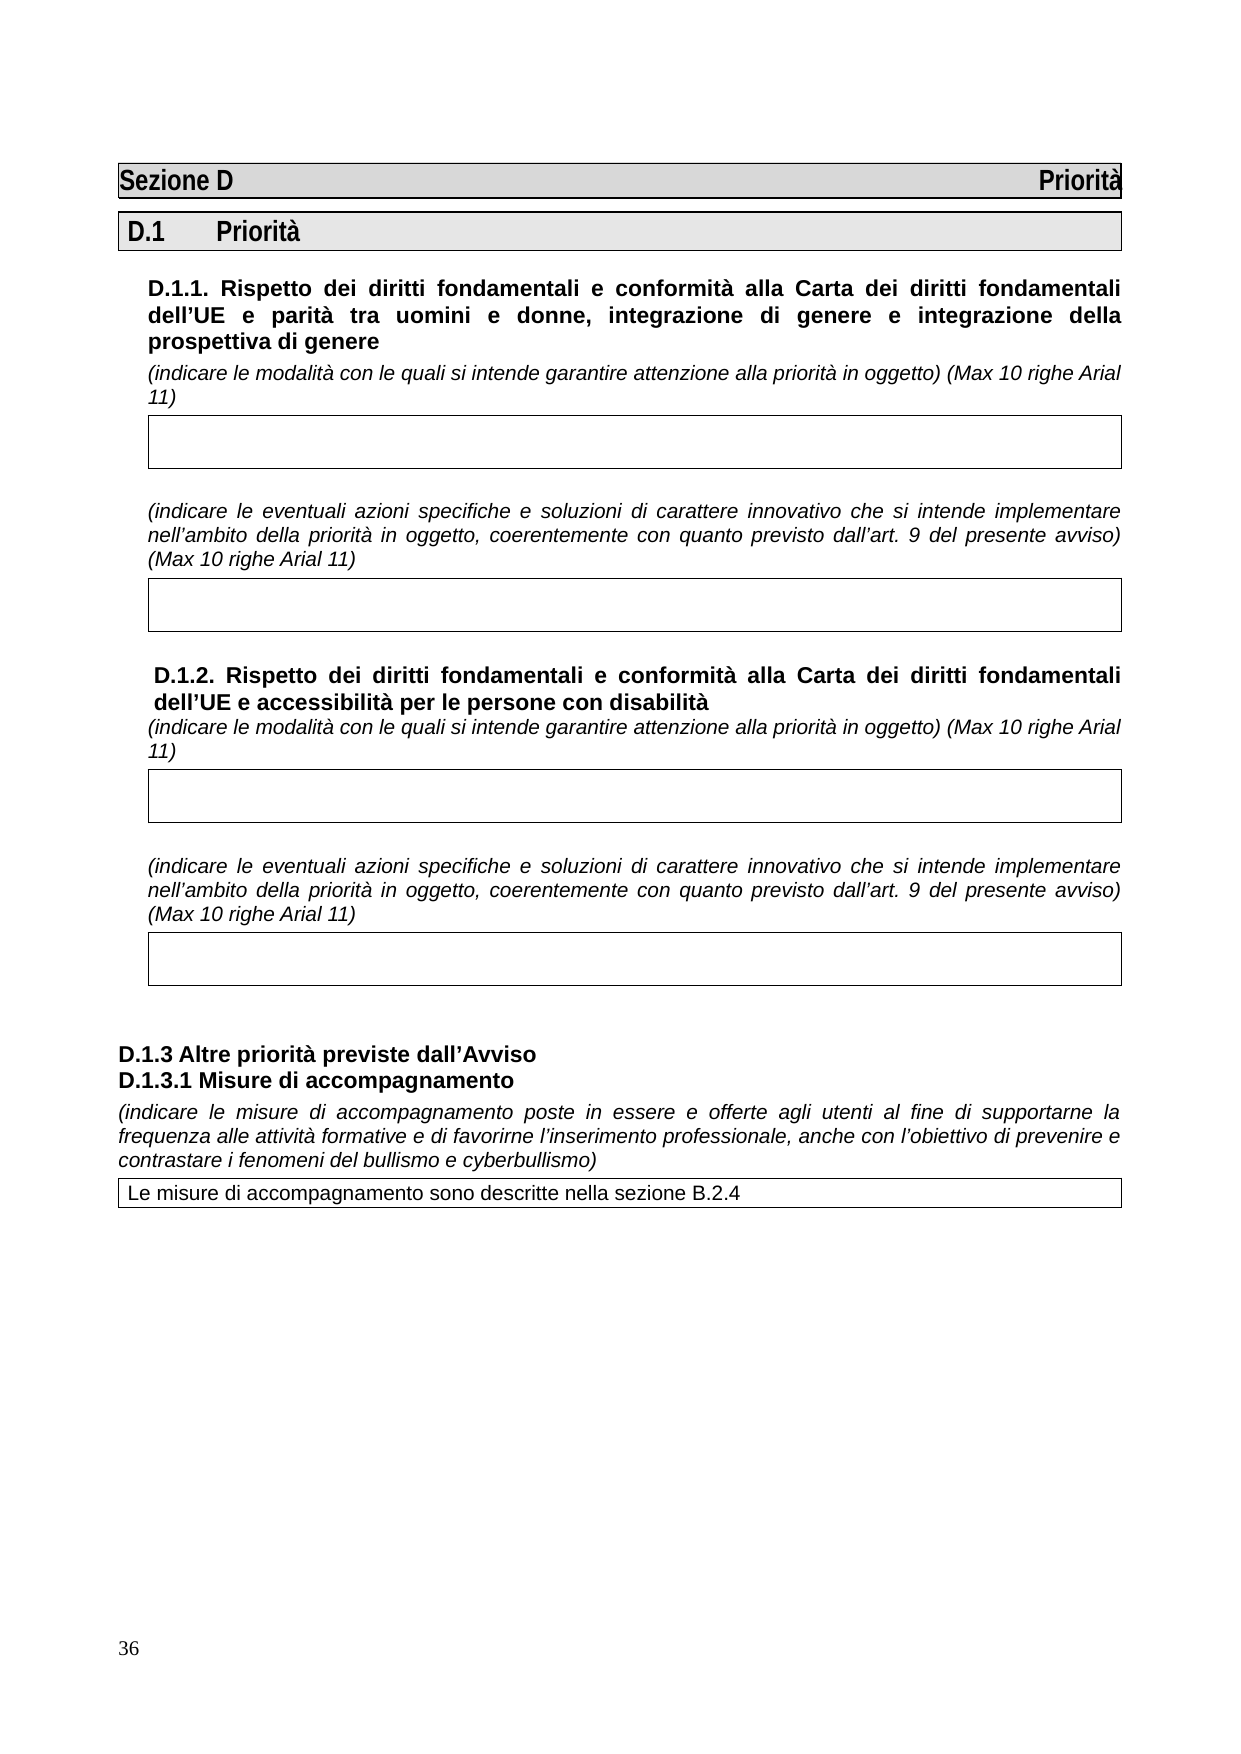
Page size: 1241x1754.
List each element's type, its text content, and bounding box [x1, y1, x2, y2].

subtitle D.1.2. Rispetto dei diritti fondamentali e conformità alla Carta dei diritti fondamentali dell’UE e accessibilità per le persone con disabilità [153, 662, 1122, 715]
text Sezione D Priorità [119, 164, 1120, 197]
text (indicare le eventuali azioni specifiche e soluzioni di carattere innovativo che si intende implementare nell’ambito della priorità in oggetto, coerentemente con quanto previsto dall’art. 9 del presente avviso) (Max 10 righe Arial 11) [148, 499, 1122, 571]
text (indicare le eventuali azioni specifiche e soluzioni di carattere innovativo che si intende implementare nell’ambito della priorità in oggetto, coerentemente con quanto previsto dall’art. 9 del presente avviso) (Max 10 righe Arial 11) [148, 854, 1122, 926]
text (indicare le modalità con le quali si intende garantire attenzione alla priorità in oggetto) (Max 10 righe Arial 11) [148, 361, 1122, 408]
text (indicare le misure di accompagnamento poste in essere e offerte agli utenti al fine di supportarne la frequenza alle attività formative e di favorirne l’inserimento professionale, anche con l’obiettivo di prevenire e contrastare i fenomeni del bullismo e cyberbullismo) [118, 1099, 1122, 1171]
text (indicare le modalità con le quali si intende garantire attenzione alla priorità in oggetto) (Max 10 righe Arial 11) [148, 715, 1122, 763]
text Le misure di accompagnamento sono descritte nella sezione B.2.4 [119, 1179, 1121, 1207]
text D.1 Priorità [119, 213, 1121, 250]
text D.1.3.1 Misure di accompagnamento [118, 1067, 1122, 1093]
subtitle D.1.1. Rispetto dei diritti fondamentali e conformità alla Carta dei diritti fondamentali dell’UE e parità tra uomini e donne, integrazione di genere e integrazione della prospettiva di genere [148, 275, 1122, 354]
text D.1.3 Altre priorità previste dall’Avviso [118, 1041, 1122, 1067]
